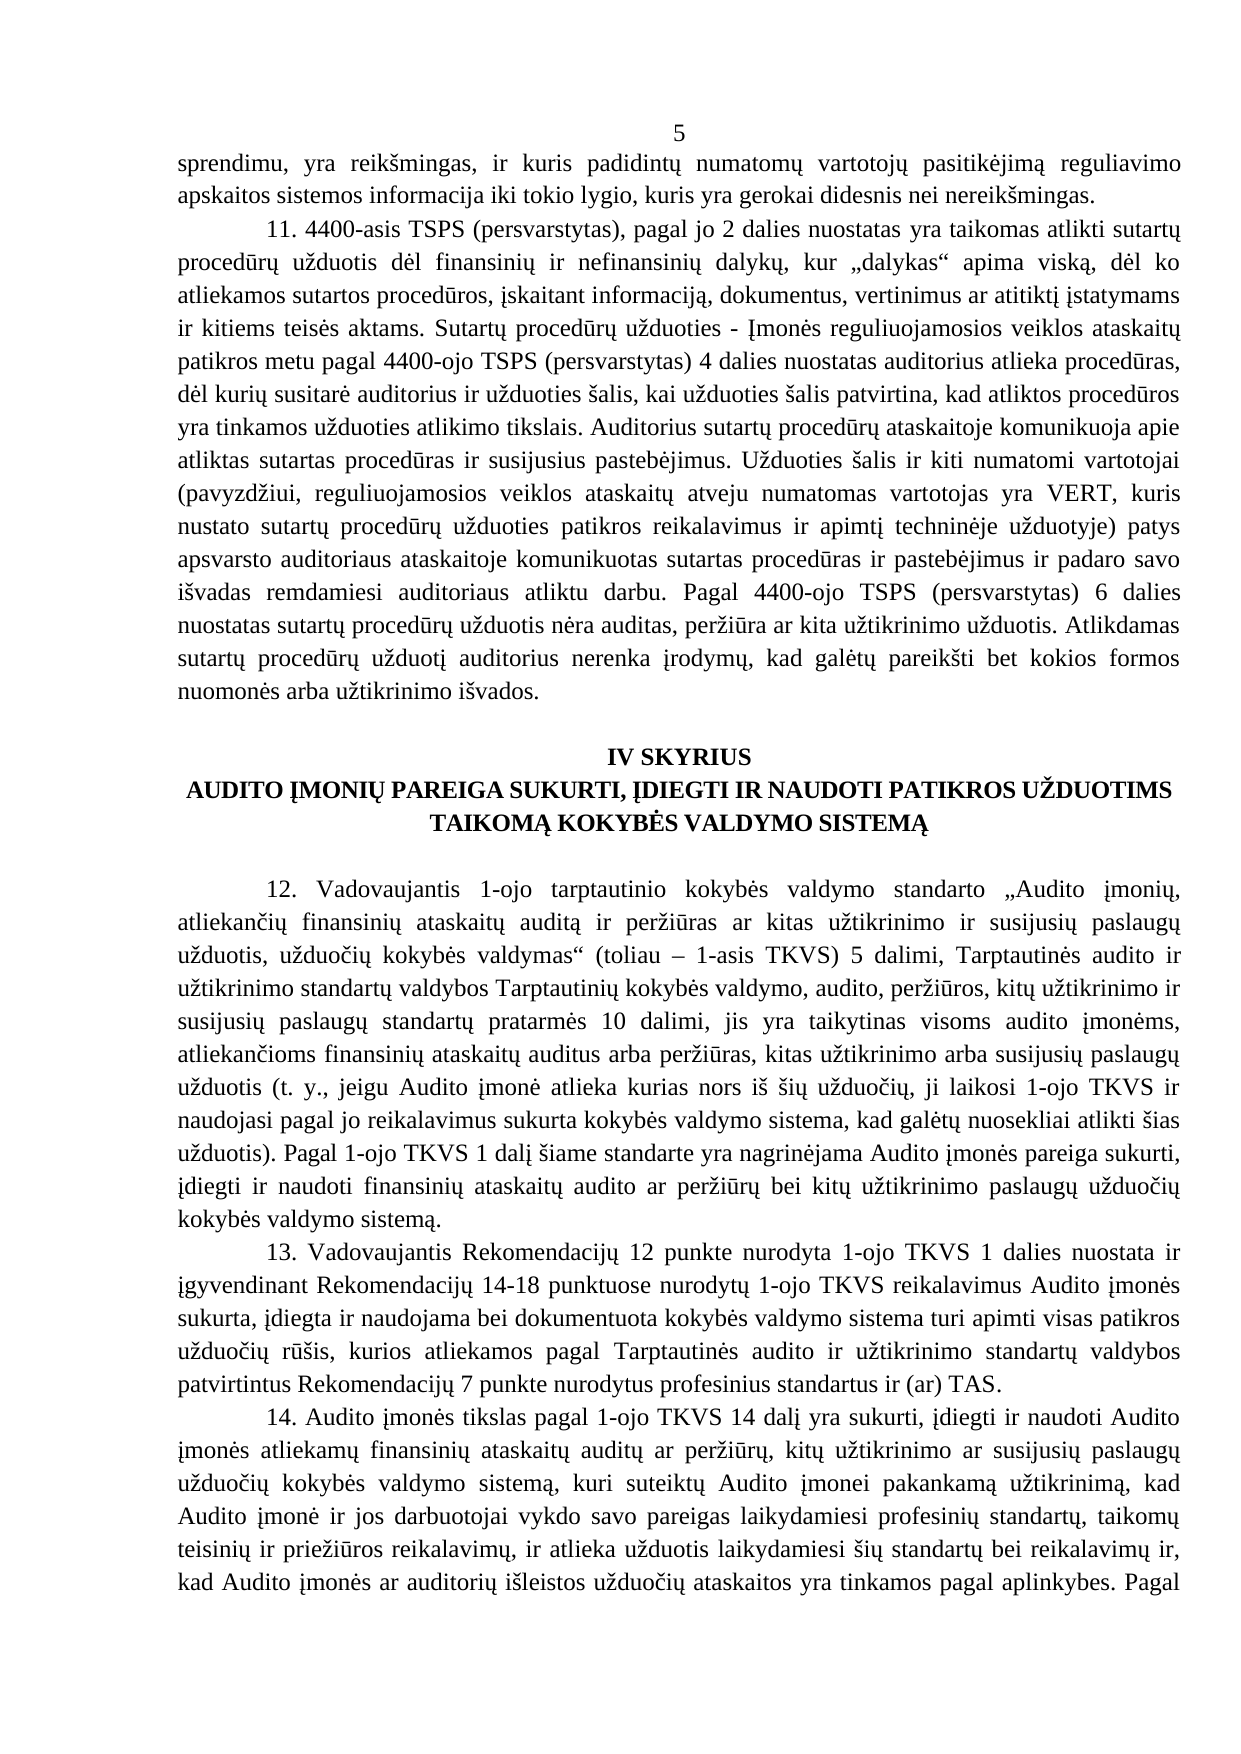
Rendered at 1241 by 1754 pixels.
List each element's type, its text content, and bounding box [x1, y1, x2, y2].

text 14. Audito įmonės tikslas pagal 1-ojo TKVS 14 dalį yra sukurti, įdiegti ir naudoti Audito įmonės atliekamų finansinių ataskaitų auditų ar peržiūrų, kitų užtikrinimo ar susijusių paslaugų užduočių kokybės valdymo sistemą, kuri suteiktų Audito įmonei pakankamą užtikrinimą, kad Audito įmonė ir jos darbuotojai vykdo savo pareigas laikydamiesi profesinių standartų, taikomų teisinių ir priežiūros reikalavimų, ir atlieka užduotis laikydamiesi šių standartų bei reikalavimų ir, kad Audito įmonės ar auditorių išleistos užduočių ataskaitos yra tinkamos pagal aplinkybes. Pagal [177, 1402, 1181, 1596]
text IV skyrius [177, 742, 1181, 771]
text 11. 4400-asis TSPS (persvarstytas), pagal jo 2 dalies nuostatas yra taikomas atlikti sutartų procedūrų užduotis dėl finansinių ir nefinansinių dalykų, kur „dalykas“ apima viską, dėl ko atliekamos sutartos procedūros, įskaitant informaciją, dokumentus, vertinimus ar atitiktį įstatymams ir kitiems teisės aktams. Sutartų procedūrų užduoties - Įmonės reguliuojamosios veiklos ataskaitų patikros metu pagal 4400-ojo TSPS (persvarstytas) 4 dalies nuostatas auditorius atlieka procedūras, dėl kurių susitarė auditorius ir užduoties šalis, kai užduoties šalis patvirtina, kad atliktos procedūros yra tinkamos užduoties atlikimo tikslais. Auditorius sutartų procedūrų ataskaitoje komunikuoja apie atliktas sutartas procedūras ir susijusius pastebėjimus. Užduoties šalis ir kiti numatomi vartotojai (pavyzdžiui, reguliuojamosios veiklos ataskaitų atveju numatomas vartotojas yra VERT, kuris nustato sutartų procedūrų užduoties patikros reikalavimus ir apimtį techninėje užduotyje) patys apsvarsto auditoriaus ataskaitoje komunikuotas sutartas procedūras ir pastebėjimus ir padaro savo išvadas remdamiesi auditoriaus atliktu darbu. Pagal 4400-ojo TSPS (persvarstytas) 6 dalies nuostatas sutartų procedūrų užduotis nėra auditas, peržiūra ar kita užtikrinimo užduotis. Atlikdamas sutartų procedūrų užduotį auditorius nerenka įrodymų, kad galėtų pareikšti bet kokios formos nuomonės arba užtikrinimo išvados. [177, 214, 1181, 705]
text 12. Vadovaujantis 1-ojo tarptautinio kokybės valdymo standarto „Audito įmonių, atliekančių finansinių ataskaitų auditą ir peržiūras ar kitas užtikrinimo ir susijusių paslaugų užduotis, užduočių kokybės valdymas“ (toliau – 1-asis TKVS) 5 dalimi, Tarptautinės audito ir užtikrinimo standartų valdybos Tarptautinių kokybės valdymo, audito, peržiūros, kitų užtikrinimo ir susijusių paslaugų standartų pratarmės 10 dalimi, jis yra taikytinas visoms audito įmonėms, atliekančioms finansinių ataskaitų auditus arba peržiūras, kitas užtikrinimo arba susijusių paslaugų užduotis (t. y., jeigu Audito įmonė atlieka kurias nors iš šių užduočių, ji laikosi 1-ojo TKVS ir naudojasi pagal jo reikalavimus sukurta kokybės valdymo sistema, kad galėtų nuosekliai atlikti šias užduotis). Pagal 1-ojo TKVS 1 dalį šiame standarte yra nagrinėjama Audito įmonės pareiga sukurti, įdiegti ir naudoti finansinių ataskaitų audito ar peržiūrų bei kitų užtikrinimo paslaugų užduočių kokybės valdymo sistemą. [177, 874, 1181, 1233]
text AUDITO ĮMONIŲ PAREIGA SUKURTI, ĮDIEGTI IR NAUDOTI PATIKROS UŽDUOTIMS TAIKOMĄ KOKYBĖS VALDYMO SISTEMĄ [177, 775, 1181, 837]
text 13. Vadovaujantis Rekomendacijų 12 punkte nurodyta 1-ojo TKVS 1 dalies nuostata ir įgyvendinant Rekomendacijų 14-18 punktuose nurodytų 1-ojo TKVS reikalavimus Audito įmonės sukurta, įdiegta ir naudojama bei dokumentuota kokybės valdymo sistema turi apimti visas patikros užduočių rūšis, kurios atliekamos pagal Tarptautinės audito ir užtikrinimo standartų valdybos patvirtintus Rekomendacijų 7 punkte nurodytus profesinius standartus ir (ar) TAS. [177, 1237, 1181, 1398]
text sprendimu, yra reikšmingas, ir kuris padidintų numatomų vartotojų pasitikėjimą reguliavimo apskaitos sistemos informacija iki tokio lygio, kuris yra gerokai didesnis nei nereikšmingas. [177, 148, 1181, 209]
